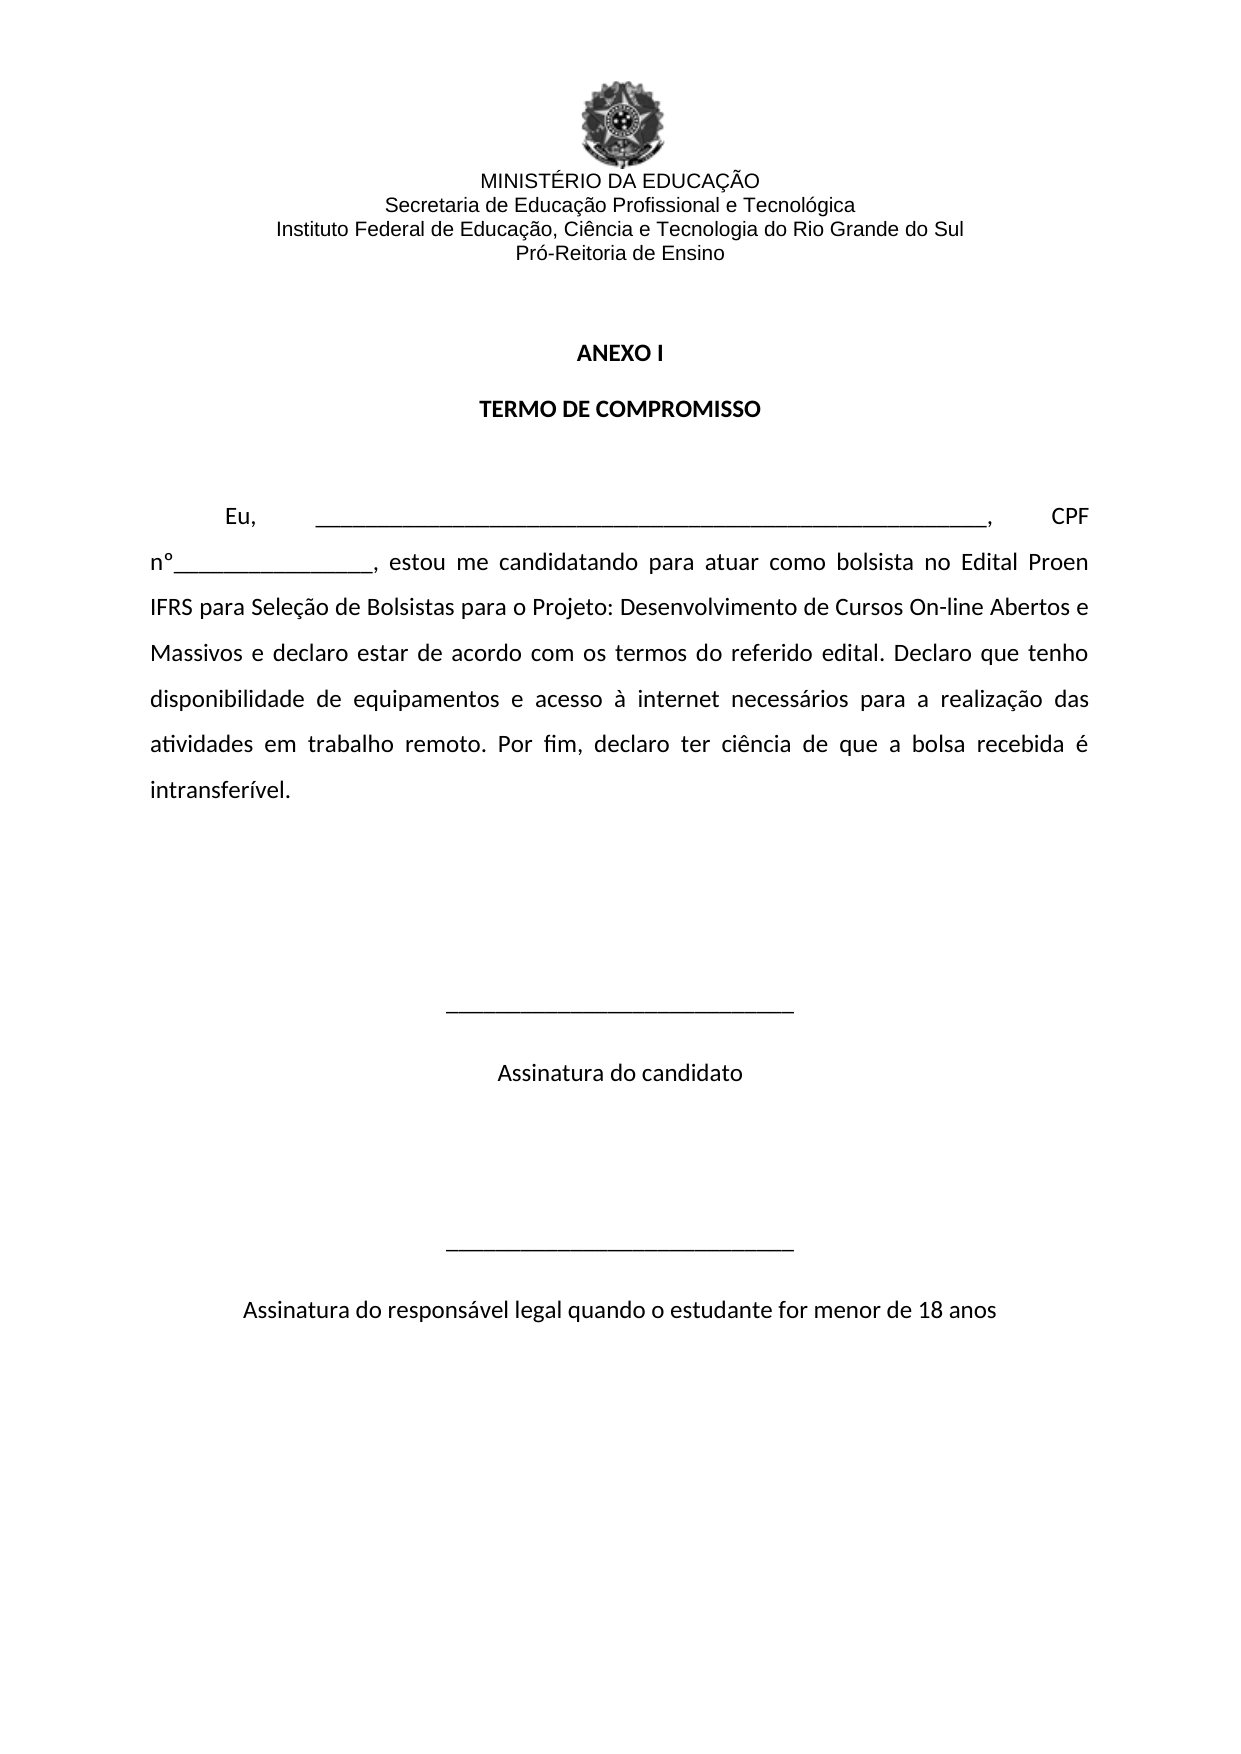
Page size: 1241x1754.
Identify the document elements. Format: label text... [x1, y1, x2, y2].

picture [581, 81, 665, 169]
text ____________________________ [150, 1224, 1090, 1254]
text ANEXO I [150, 337, 1090, 368]
text Eu, ______________________________________________________, CPF nº________________, estou me candidatando para atuar como bolsista no Edital Proen IFRS para Seleção de Bolsistas para o Projeto: Desenvolvimento de Cursos On-line Abertos e Massivos e declaro estar de acordo com os termos do referido edital. Declaro que tenho disponibilidade de equipamentos e acesso à internet necessários para a realização das atividades em trabalho remoto. Por fim, declaro ter ciência de que a bolsa recebida é intransferível. [150, 500, 1090, 805]
text ____________________________ [150, 986, 1090, 1017]
text Assinatura do responsável legal quando o estudante for menor de 18 anos [150, 1294, 1090, 1325]
text Assinatura do candidato [150, 1057, 1090, 1088]
text TERMO DE COMPROMISSO [150, 393, 1090, 423]
